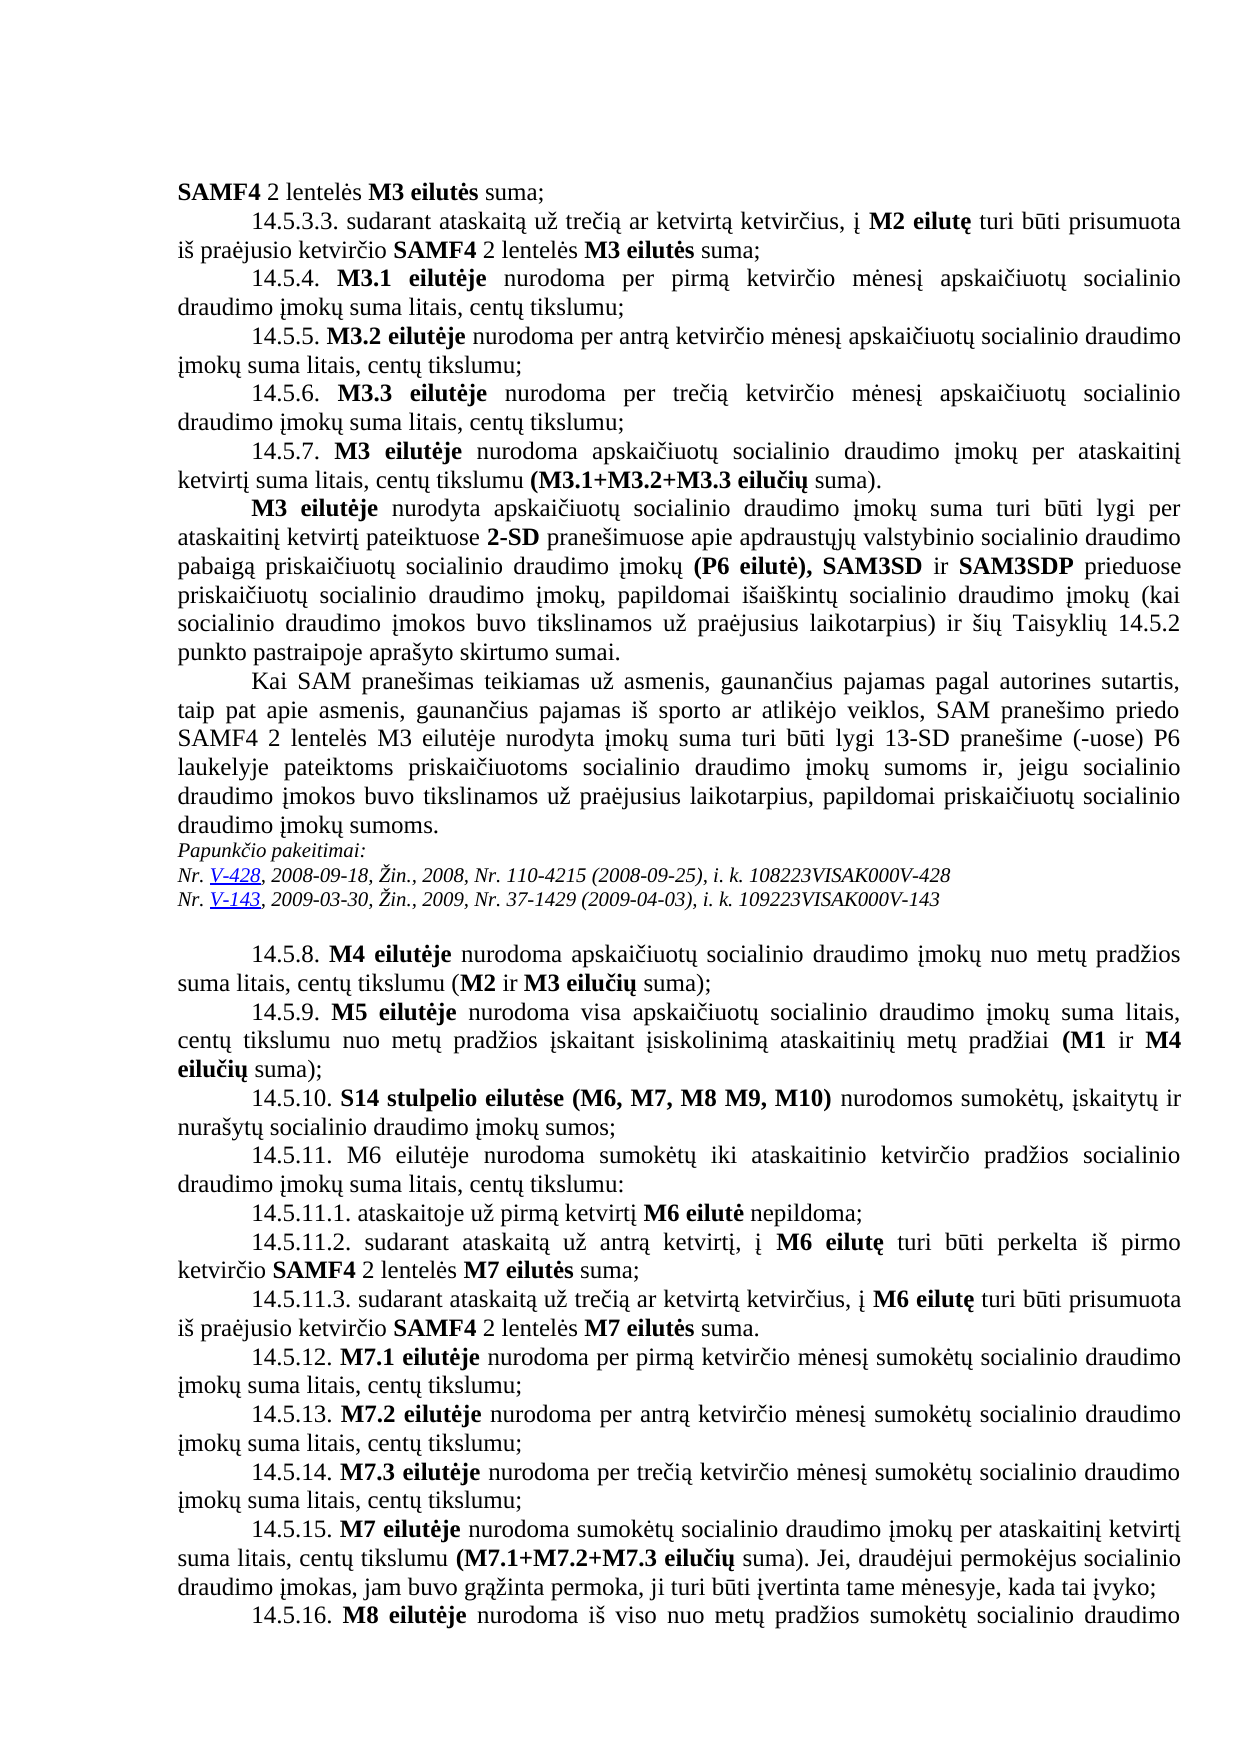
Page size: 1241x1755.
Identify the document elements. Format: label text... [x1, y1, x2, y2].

text Nr. V-143, 2009-03-30, Žin., 2009, Nr. 37-1429 (2009-04-03), i. k. 109223VISAK000V-143 [177, 887, 1181, 911]
text 14.5.15. M7 eilutėje nurodoma sumokėtų socialinio draudimo įmokų per ataskaitinį ketvirtį suma litais, centų tikslumu (M7.1+M7.2+M7.3 eilučių suma). Jei, draudėjui permokėjus socialinio draudimo įmokas, jam buvo grąžinta permoka, ji turi būti įvertinta tame mėnesyje, kada tai įvyko; [177, 1514, 1181, 1601]
text Nr. V-428, 2008-09-18, Žin., 2008, Nr. 110-4215 (2008-09-25), i. k. 108223VISAK000V-428 [177, 862, 1181, 887]
text 14.5.13. M7.2 eilutėje nurodoma per antrą ketvirčio mėnesį sumokėtų socialinio draudimo įmokų suma litais, centų tikslumu; [177, 1399, 1181, 1457]
text 14.5.11.3. sudarant ataskaitą už trečią ar ketvirtą ketvirčius, į M6 eilutę turi būti prisumuota iš praėjusio ketvirčio SAMF4 2 lentelės M7 eilutės suma. [177, 1284, 1181, 1342]
text 14.5.5. M3.2 eilutėje nurodoma per antrą ketvirčio mėnesį apskaičiuotų socialinio draudimo įmokų suma litais, centų tikslumu; [177, 321, 1181, 378]
text 14.5.6. M3.3 eilutėje nurodoma per trečią ketvirčio mėnesį apskaičiuotų socialinio draudimo įmokų suma litais, centų tikslumu; [177, 378, 1181, 436]
text 14.5.12. M7.1 eilutėje nurodoma per pirmą ketvirčio mėnesį sumokėtų socialinio draudimo įmokų suma litais, centų tikslumu; [177, 1342, 1181, 1399]
text 14.5.3.3. sudarant ataskaitą už trečią ar ketvirtą ketvirčius, į M2 eilutę turi būti prisumuota iš praėjusio ketvirčio SAMF4 2 lentelės M3 eilutės suma; [177, 206, 1181, 263]
text 14.5.9. M5 eilutėje nurodoma visa apskaičiuotų socialinio draudimo įmokų suma litais, centų tikslumu nuo metų pradžios įskaitant įsiskolinimą ataskaitinių metų pradžiai (M1 ir M4 eilučių suma); [177, 997, 1181, 1083]
text M3 eilutėje nurodyta apskaičiuotų socialinio draudimo įmokų suma turi būti lygi per ataskaitinį ketvirtį pateiktuose 2-SD pranešimuose apie apdraustųjų valstybinio socialinio draudimo pabaigą priskaičiuotų socialinio draudimo įmokų (P6 eilutė), SAM3SD ir SAM3SDP prieduose priskaičiuotų socialinio draudimo įmokų, papildomai išaiškintų socialinio draudimo įmokų (kai socialinio draudimo įmokos buvo tikslinamos už praėjusius laikotarpius) ir šių Taisyklių 14.5.2 punkto pastraipoje aprašyto skirtumo sumai. [177, 493, 1181, 666]
text 14.5.11.1. ataskaitoje už pirmą ketvirtį M6 eilutė nepildoma; [177, 1198, 1181, 1227]
text 14.5.10. S14 stulpelio eilutėse (M6, M7, M8 M9, M10) nurodomos sumokėtų, įskaitytų ir nurašytų socialinio draudimo įmokų sumos; [177, 1083, 1181, 1141]
text Kai SAM pranešimas teikiamas už asmenis, gaunančius pajamas pagal autorines sutartis, taip pat apie asmenis, gaunančius pajamas iš sporto ar atlikėjo veiklos, SAM pranešimo priedo SAMF4 2 lentelės M3 eilutėje nurodyta įmokų suma turi būti lygi 13-SD pranešime (-uose) P6 laukelyje pateiktoms priskaičiuotoms socialinio draudimo įmokų sumoms ir, jeigu socialinio draudimo įmokos buvo tikslinamos už praėjusius laikotarpius, papildomai priskaičiuotų socialinio draudimo įmokų sumoms. [177, 666, 1181, 838]
text 14.5.4. M3.1 eilutėje nurodoma per pirmą ketvirčio mėnesį apskaičiuotų socialinio draudimo įmokų suma litais, centų tikslumu; [177, 263, 1181, 321]
text 14.5.7. M3 eilutėje nurodoma apskaičiuotų socialinio draudimo įmokų per ataskaitinį ketvirtį suma litais, centų tikslumu (M3.1+M3.2+M3.3 eilučių suma). [177, 436, 1181, 493]
text 14.5.11. M6 eilutėje nurodoma sumokėtų iki ataskaitinio ketvirčio pradžios socialinio draudimo įmokų suma litais, centų tikslumu: [177, 1141, 1181, 1198]
text 14.5.8. M4 eilutėje nurodoma apskaičiuotų socialinio draudimo įmokų nuo metų pradžios suma litais, centų tikslumu (M2 ir M3 eilučių suma); [177, 939, 1181, 997]
text 14.5.16. M8 eilutėje nurodoma iš viso nuo metų pradžios sumokėtų socialinio draudimo [177, 1601, 1181, 1629]
text 14.5.14. M7.3 eilutėje nurodoma per trečią ketvirčio mėnesį sumokėtų socialinio draudimo įmokų suma litais, centų tikslumu; [177, 1457, 1181, 1514]
text SAMF4 2 lentelės M3 eilutės suma; [177, 177, 1181, 206]
text Papunkčio pakeitimai: [177, 838, 1181, 862]
text 14.5.11.2. sudarant ataskaitą už antrą ketvirtį, į M6 eilutę turi būti perkelta iš pirmo ketvirčio SAMF4 2 lentelės M7 eilutės suma; [177, 1227, 1181, 1284]
